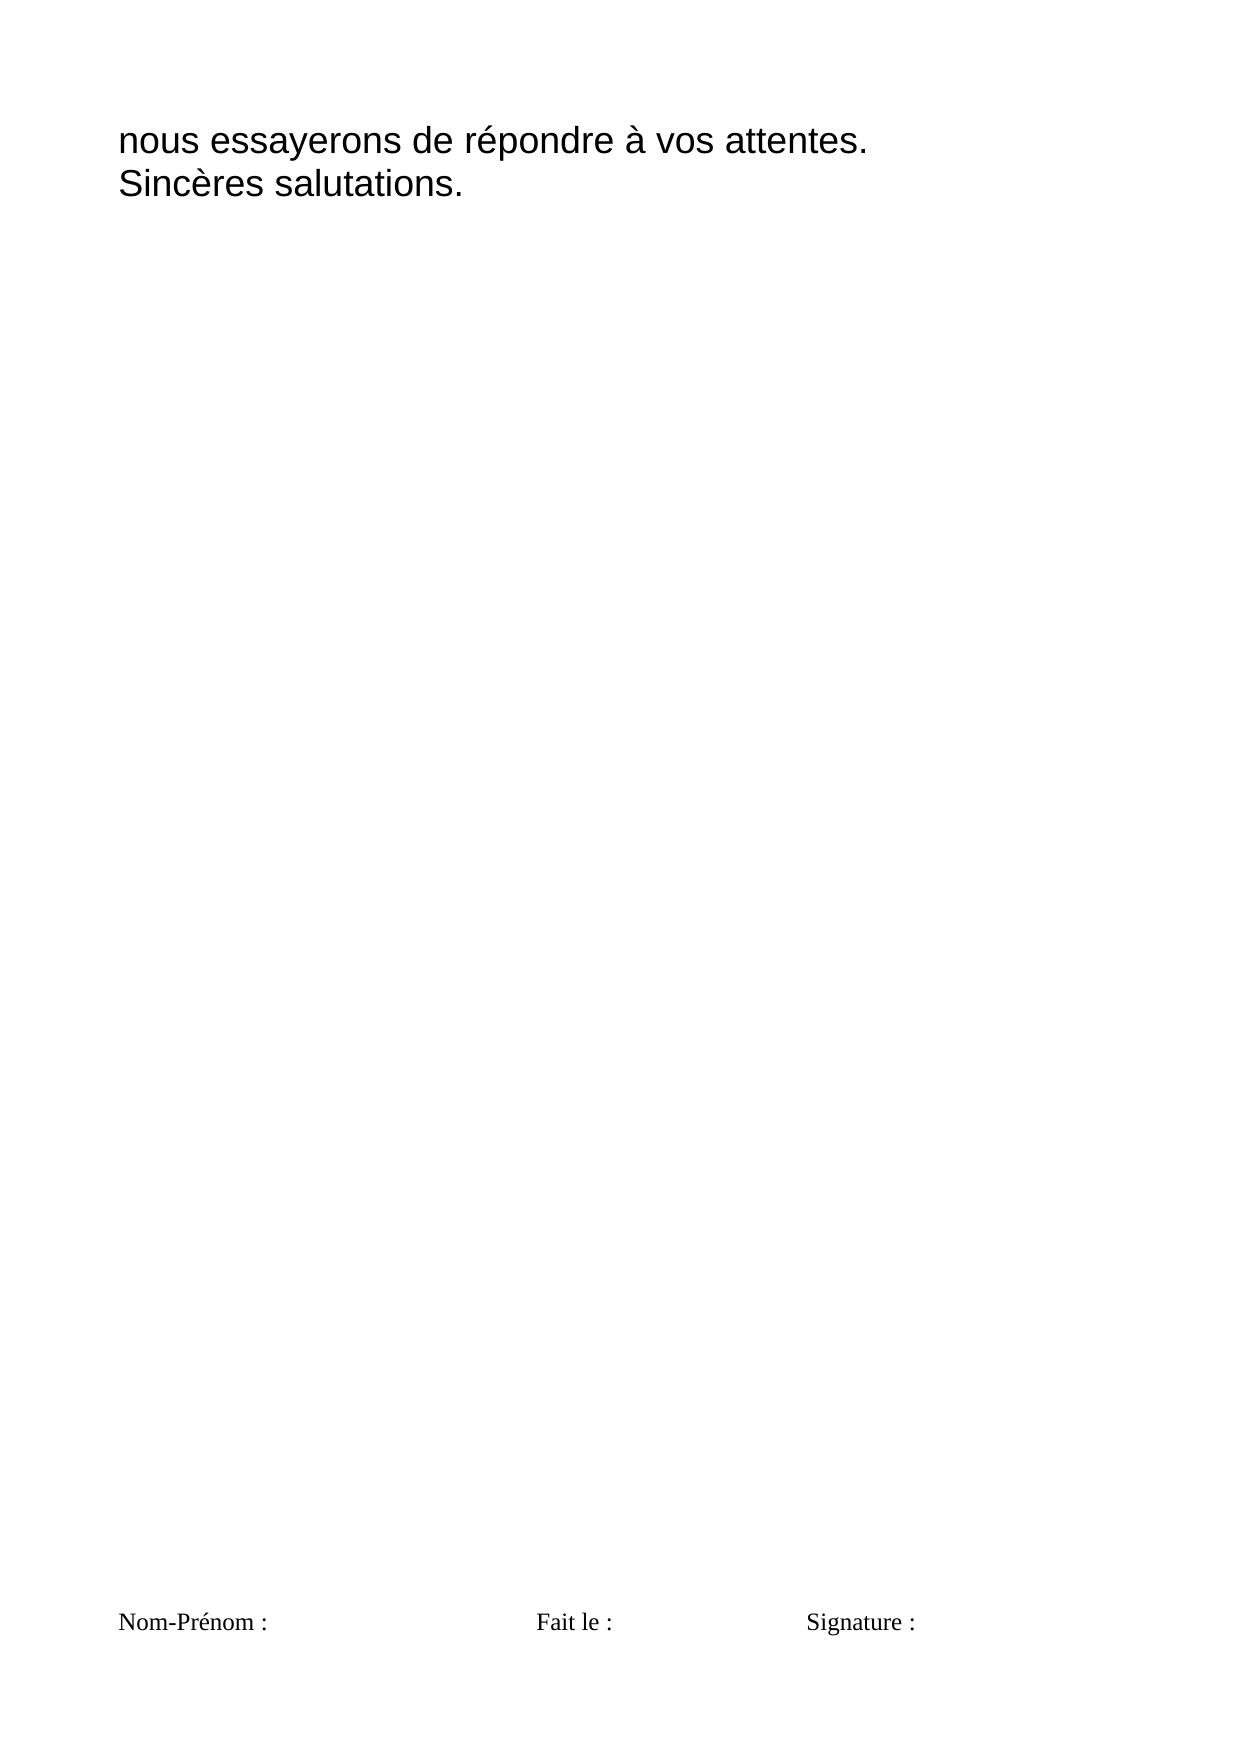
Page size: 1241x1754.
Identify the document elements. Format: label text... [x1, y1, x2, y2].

text Sincères salutations. [118, 161, 1122, 204]
text nous essayerons de répondre à vos attentes. [118, 118, 1122, 161]
